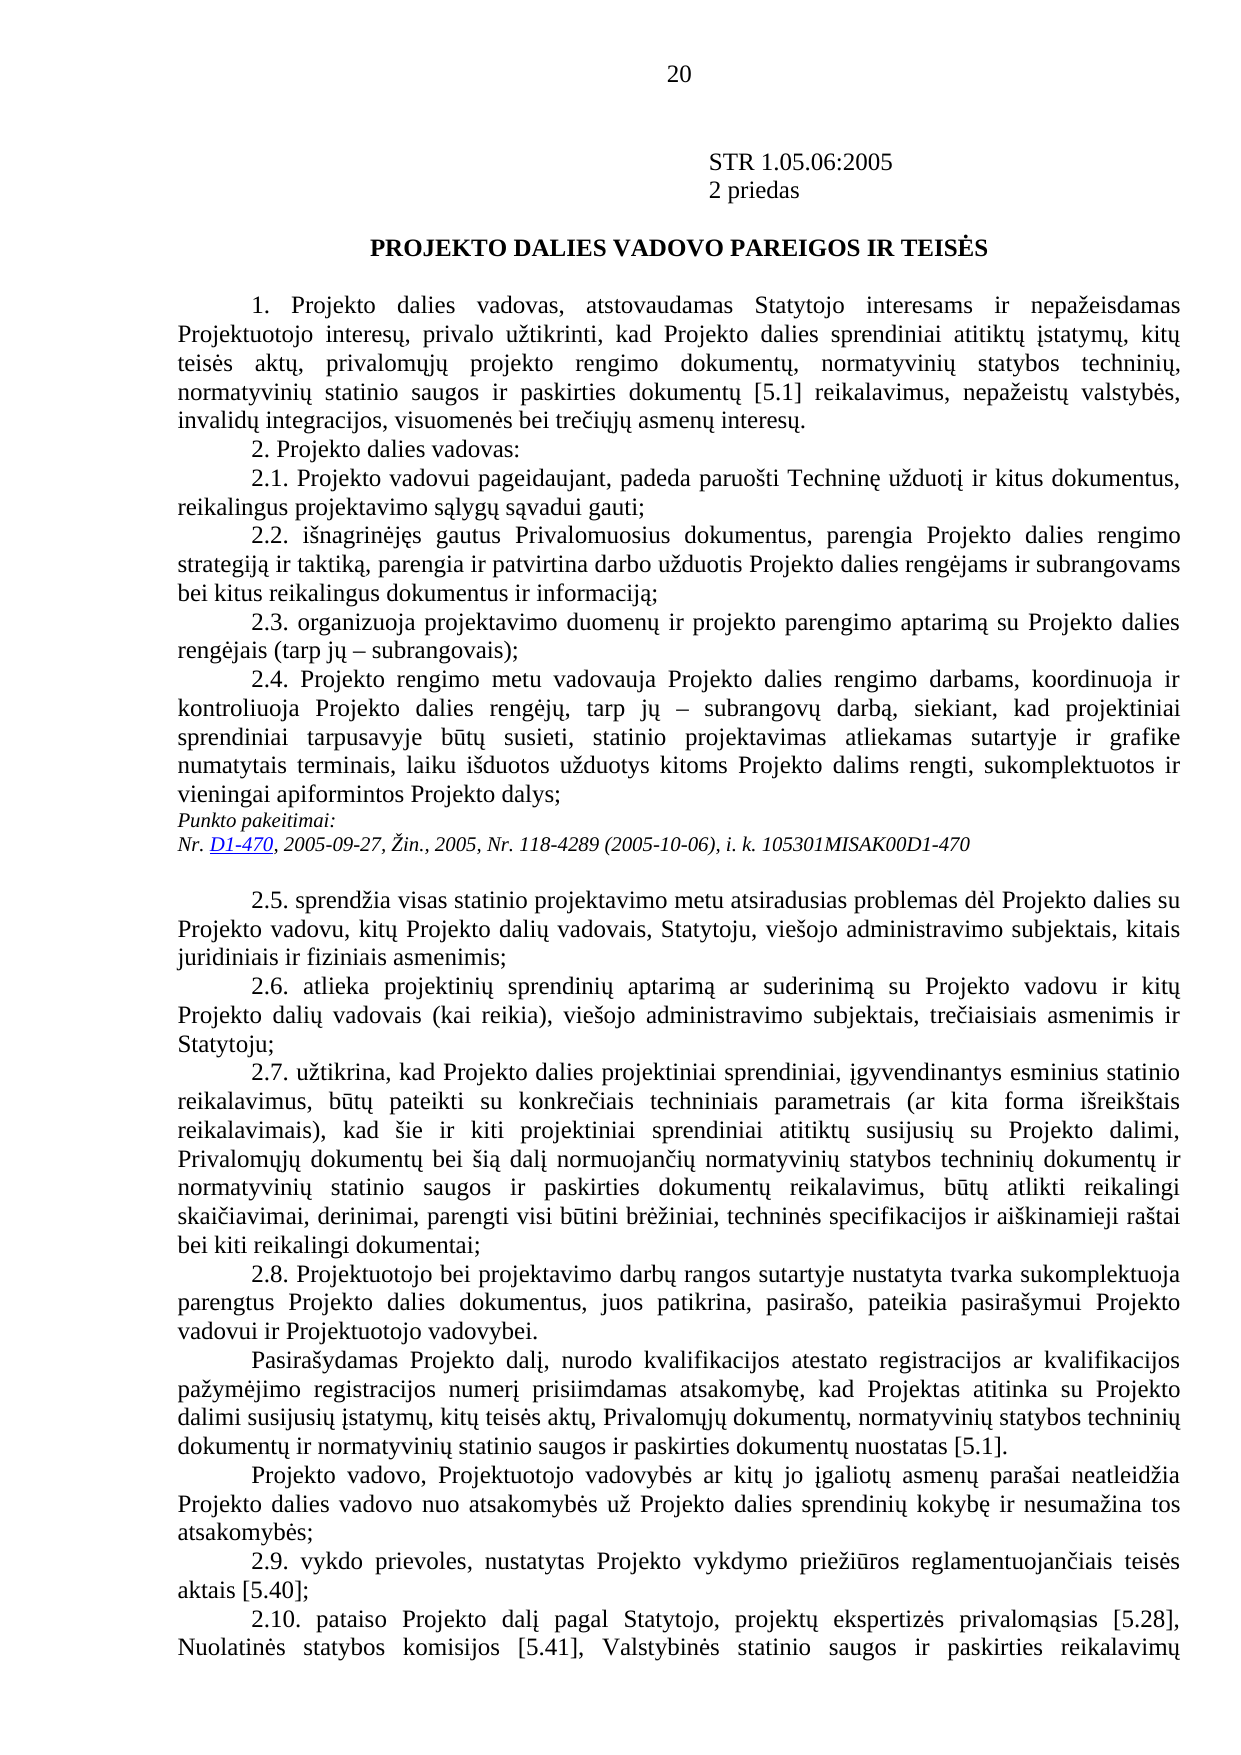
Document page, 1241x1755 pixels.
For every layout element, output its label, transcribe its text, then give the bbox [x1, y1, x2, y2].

text 2.7. užtikrina, kad Projekto dalies projektiniai sprendiniai, įgyvendinantys esminius statinio reikalavimus, būtų pateikti su konkrečiais techniniais parametrais (ar kita forma išreikštais reikalavimais), kad šie ir kiti projektiniai sprendiniai atitiktų susijusių su Projekto dalimi, Privalomųjų dokumentų bei šią dalį normuojančių normatyvinių statybos techninių dokumentų ir normatyvinių statinio saugos ir paskirties dokumentų reikalavimus, būtų atlikti reikalingi skaičiavimai, derinimai, parengti visi būtini brėžiniai, techninės specifikacijos ir aiškinamieji raštai bei kiti reikalingi dokumentai; [177, 1057, 1181, 1259]
text 2.1. Projekto vadovui pageidaujant, padeda paruošti Techninę užduotį ir kitus dokumentus, reikalingus projektavimo sąlygų sąvadui gauti; [177, 463, 1181, 521]
text 2.9. vykdo prievoles, nustatytas Projekto vykdymo priežiūros reglamentuojančiais teisės aktais [5.40]; [177, 1546, 1181, 1604]
text 2.10. pataiso Projekto dalį pagal Statytojo, projektų ekspertizės privalomąsias [5.28], Nuolatinės statybos komisijos [5.41], Valstybinės statinio saugos ir paskirties reikalavimų [177, 1604, 1181, 1661]
text Nr. D1-470, 2005-09-27, Žin., 2005, Nr. 118-4289 (2005-10-06), i. k. 105301MISAK00D1-470 [177, 832, 1181, 856]
text 2.2. išnagrinėjęs gautus Privalomuosius dokumentus, parengia Projekto dalies rengimo strategiją ir taktiką, parengia ir patvirtina darbo užduotis Projekto dalies rengėjams ir subrangovams bei kitus reikalingus dokumentus ir informaciją; [177, 521, 1181, 607]
text 2. Projekto dalies vadovas: [177, 434, 1181, 463]
text STR 1.05.06:2005 [177, 147, 1181, 176]
text 1. Projekto dalies vadovas, atstovaudamas Statytojo interesams ir nepažeisdamas Projektuotojo interesų, privalo užtikrinti, kad Projekto dalies sprendiniai atitiktų įstatymų, kitų teisės aktų, privalomųjų projekto rengimo dokumentų, normatyvinių statybos techninių, normatyvinių statinio saugos ir paskirties dokumentų [5.1] reikalavimus, nepažeistų valstybės, invalidų integracijos, visuomenės bei trečiųjų asmenų interesų. [177, 291, 1181, 434]
text Projekto vadovo, Projektuotojo vadovybės ar kitų jo įgaliotų asmenų parašai neatleidžia Projekto dalies vadovo nuo atsakomybės už Projekto dalies sprendinių kokybę ir nesumažina tos atsakomybės; [177, 1460, 1181, 1546]
text 2.8. Projektuotojo bei projektavimo darbų rangos sutartyje nustatyta tvarka sukomplektuoja parengtus Projekto dalies dokumentus, juos patikrina, pasirašo, pateikia pasirašymui Projekto vadovui ir Projektuotojo vadovybei. [177, 1259, 1181, 1345]
text PROJEKTO DALIES VADOVO PAREIGOS IR TEISĖS [177, 233, 1181, 262]
text 2.3. organizuoja projektavimo duomenų ir projekto parengimo aptarimą su Projekto dalies rengėjais (tarp jų – subrangovais); [177, 607, 1181, 664]
text 2.6. atlieka projektinių sprendinių aptarimą ar suderinimą su Projekto vadovu ir kitų Projekto dalių vadovais (kai reikia), viešojo administravimo subjektais, trečiaisiais asmenimis ir Statytoju; [177, 971, 1181, 1057]
text 2.5. sprendžia visas statinio projektavimo metu atsiradusias problemas dėl Projekto dalies su Projekto vadovu, kitų Projekto dalių vadovais, Statytoju, viešojo administravimo subjektais, kitais juridiniais ir fiziniais asmenimis; [177, 885, 1181, 971]
text Punkto pakeitimai: [177, 808, 1181, 832]
text 2 priedas [177, 176, 1181, 204]
text 2.4. Projekto rengimo metu vadovauja Projekto dalies rengimo darbams, koordinuoja ir kontroliuoja Projekto dalies rengėjų, tarp jų – subrangovų darbą, siekiant, kad projektiniai sprendiniai tarpusavyje būtų susieti, statinio projektavimas atliekamas sutartyje ir grafike numatytais terminais, laiku išduotos užduotys kitoms Projekto dalims rengti, sukomplektuotos ir vieningai apiformintos Projekto dalys; [177, 664, 1181, 808]
text Pasirašydamas Projekto dalį, nurodo kvalifikacijos atestato registracijos ar kvalifikacijos pažymėjimo registracijos numerį prisiimdamas atsakomybę, kad Projektas atitinka su Projekto dalimi susijusių įstatymų, kitų teisės aktų, Privalomųjų dokumentų, normatyvinių statybos techninių dokumentų ir normatyvinių statinio saugos ir paskirties dokumentų nuostatas [5.1]. [177, 1345, 1181, 1460]
